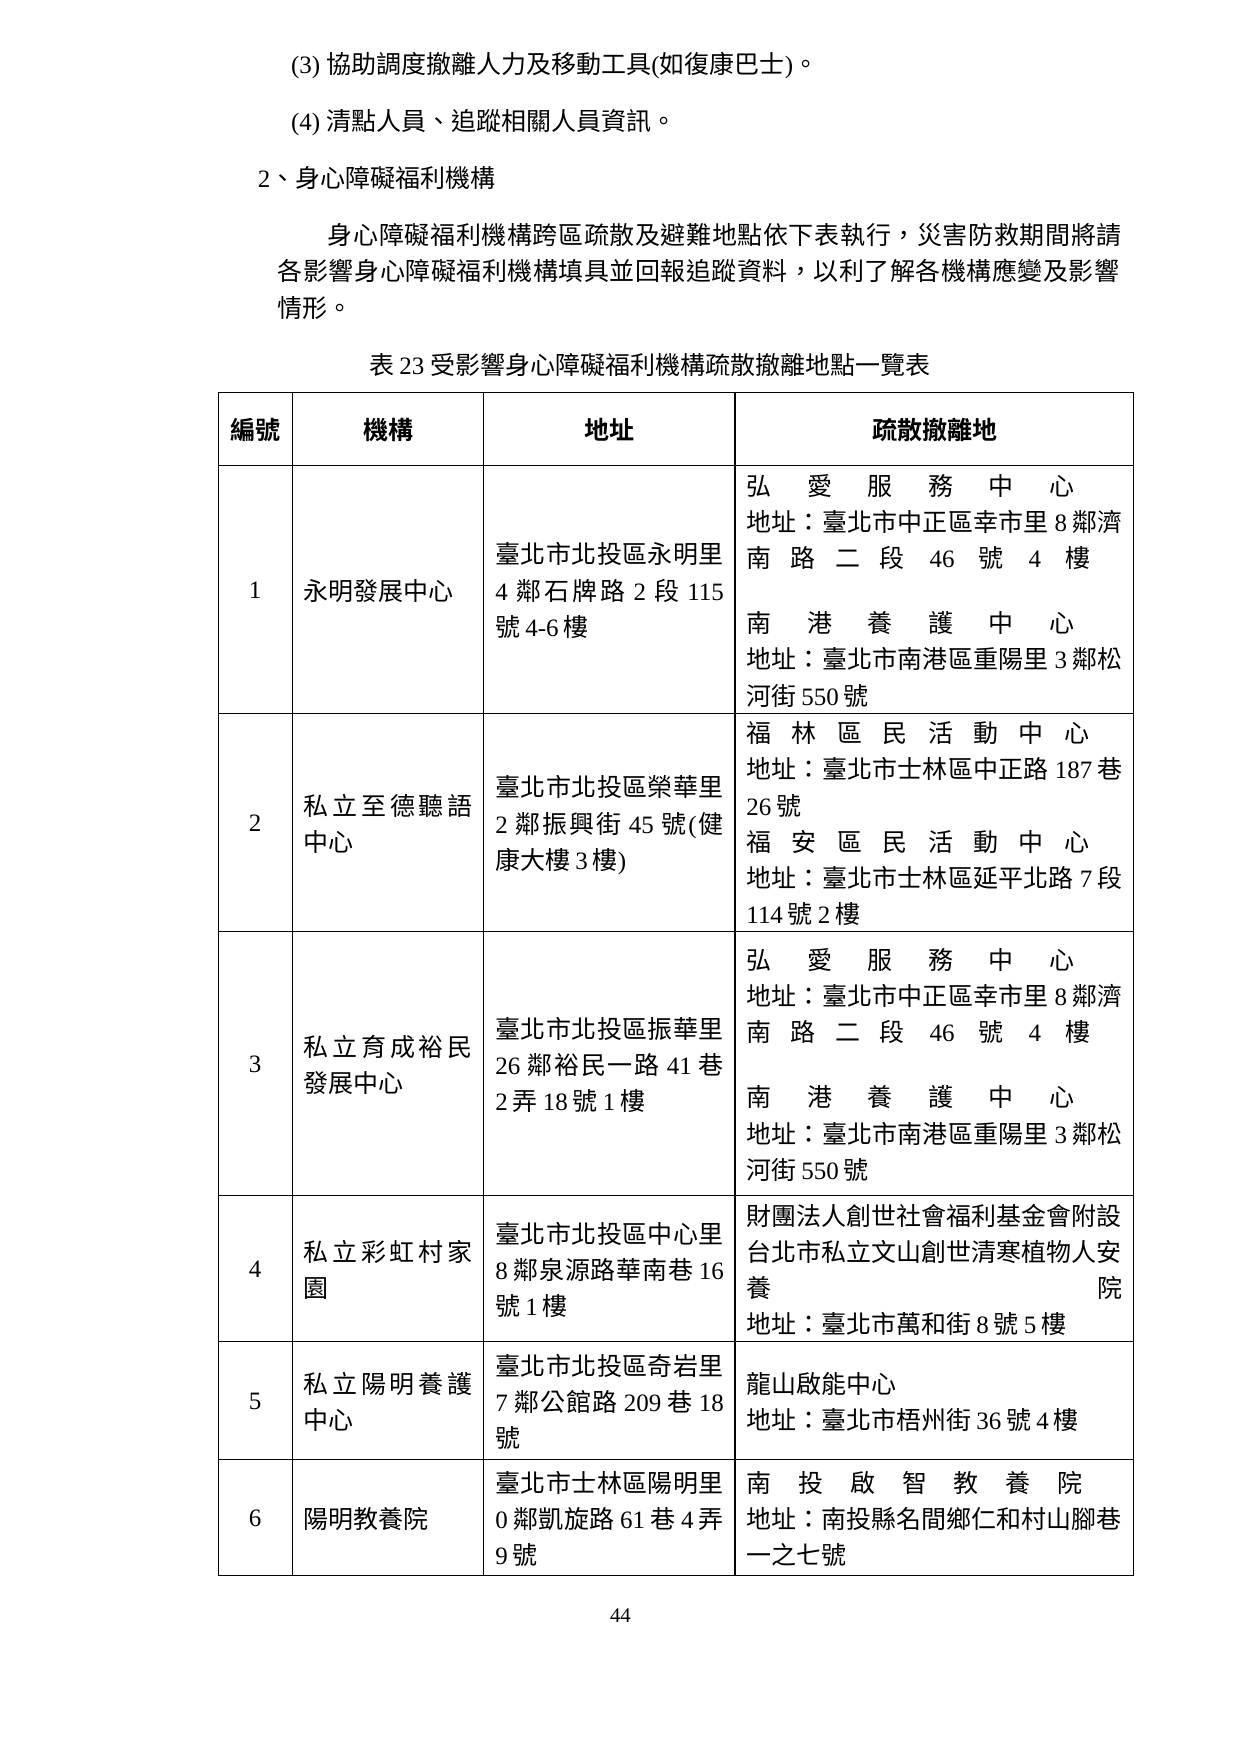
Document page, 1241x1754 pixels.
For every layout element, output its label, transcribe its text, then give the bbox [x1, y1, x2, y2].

table_cell 私立至德聽語中心 [293, 714, 483, 931]
text (4) 清點人員、追蹤相關人員資訊。 [291, 101, 1122, 138]
table_header 機構 [293, 393, 483, 465]
text 表23 受影響身心障礙福利機構疏散撤離地點一覽表 [118, 345, 1122, 381]
table_cell 弘愛服務中心 地址：臺北市中正區幸市里8鄰濟南路二段46號4樓 南港養護中心 地址：臺北市南港區重陽里3鄰松河街550號 [736, 932, 1133, 1195]
table_cell 臺北市北投區榮華里2鄰振興街45號(健康大樓3樓) [484, 714, 734, 931]
table_cell 永明發展中心 [293, 466, 483, 712]
table_cell 臺北市北投區奇岩里7鄰公館路209巷18號 [484, 1342, 734, 1459]
table_header 編號 [219, 393, 292, 465]
table_cell 福林區民活動中心 地址：臺北市士林區中正路187巷26號 福安區民活動中心 地址：臺北市士林區延平北路7段114號2樓 [736, 714, 1133, 931]
table_cell 私立育成裕民發展中心 [293, 932, 483, 1195]
table_cell 5 [219, 1342, 292, 1459]
table_header 疏散撤離地 [736, 393, 1133, 465]
table_cell 私立彩虹村家園 [293, 1196, 483, 1341]
table_cell 私立陽明養護中心 [293, 1342, 483, 1459]
table_cell 陽明教養院 [293, 1460, 483, 1575]
table_cell 4 [219, 1196, 292, 1341]
table_cell 臺北市士林區陽明里0鄰凱旋路61巷4弄9號 [484, 1460, 734, 1575]
table_cell 財團法人創世社會福利基金會附設台北市私立文山創世清寒植物人安養院 地址：臺北市萬和街8號5樓 [736, 1196, 1133, 1341]
text (3) 協助調度撤離人力及移動工具(如復康巴士)。 [291, 44, 1122, 81]
table_cell 臺北市北投區中心里8鄰泉源路華南巷16號1樓 [484, 1196, 734, 1341]
text 身心障礙福利機構跨區疏散及避難地點依下表執行，災害防救期間將請各影響身心障礙福利機構填具並回報追蹤資料，以利了解各機構應變及影響情形。 [278, 216, 1122, 324]
table_cell 3 [219, 932, 292, 1195]
table_cell 弘愛服務中心 地址：臺北市中正區幸市里8鄰濟南路二段46號4樓 南港養護中心 地址：臺北市南港區重陽里3鄰松河街550號 [736, 466, 1133, 712]
table_cell 1 [219, 466, 292, 712]
text 2、身心障礙福利機構 [258, 158, 1122, 195]
table_cell 6 [219, 1460, 292, 1575]
table_cell 2 [219, 714, 292, 931]
table_cell 臺北市北投區永明里4鄰石牌路2段115號4-6樓 [484, 466, 734, 712]
table_cell 南投啟智教養院 地址：南投縣名間鄉仁和村山腳巷一之七號 [736, 1460, 1133, 1575]
table_header 地址 [484, 393, 734, 465]
table_cell 臺北市北投區振華里26鄰裕民一路41巷2弄18號1樓 [484, 932, 734, 1195]
table_cell 龍山啟能中心 地址：臺北市梧州街36號4樓 [736, 1342, 1133, 1459]
